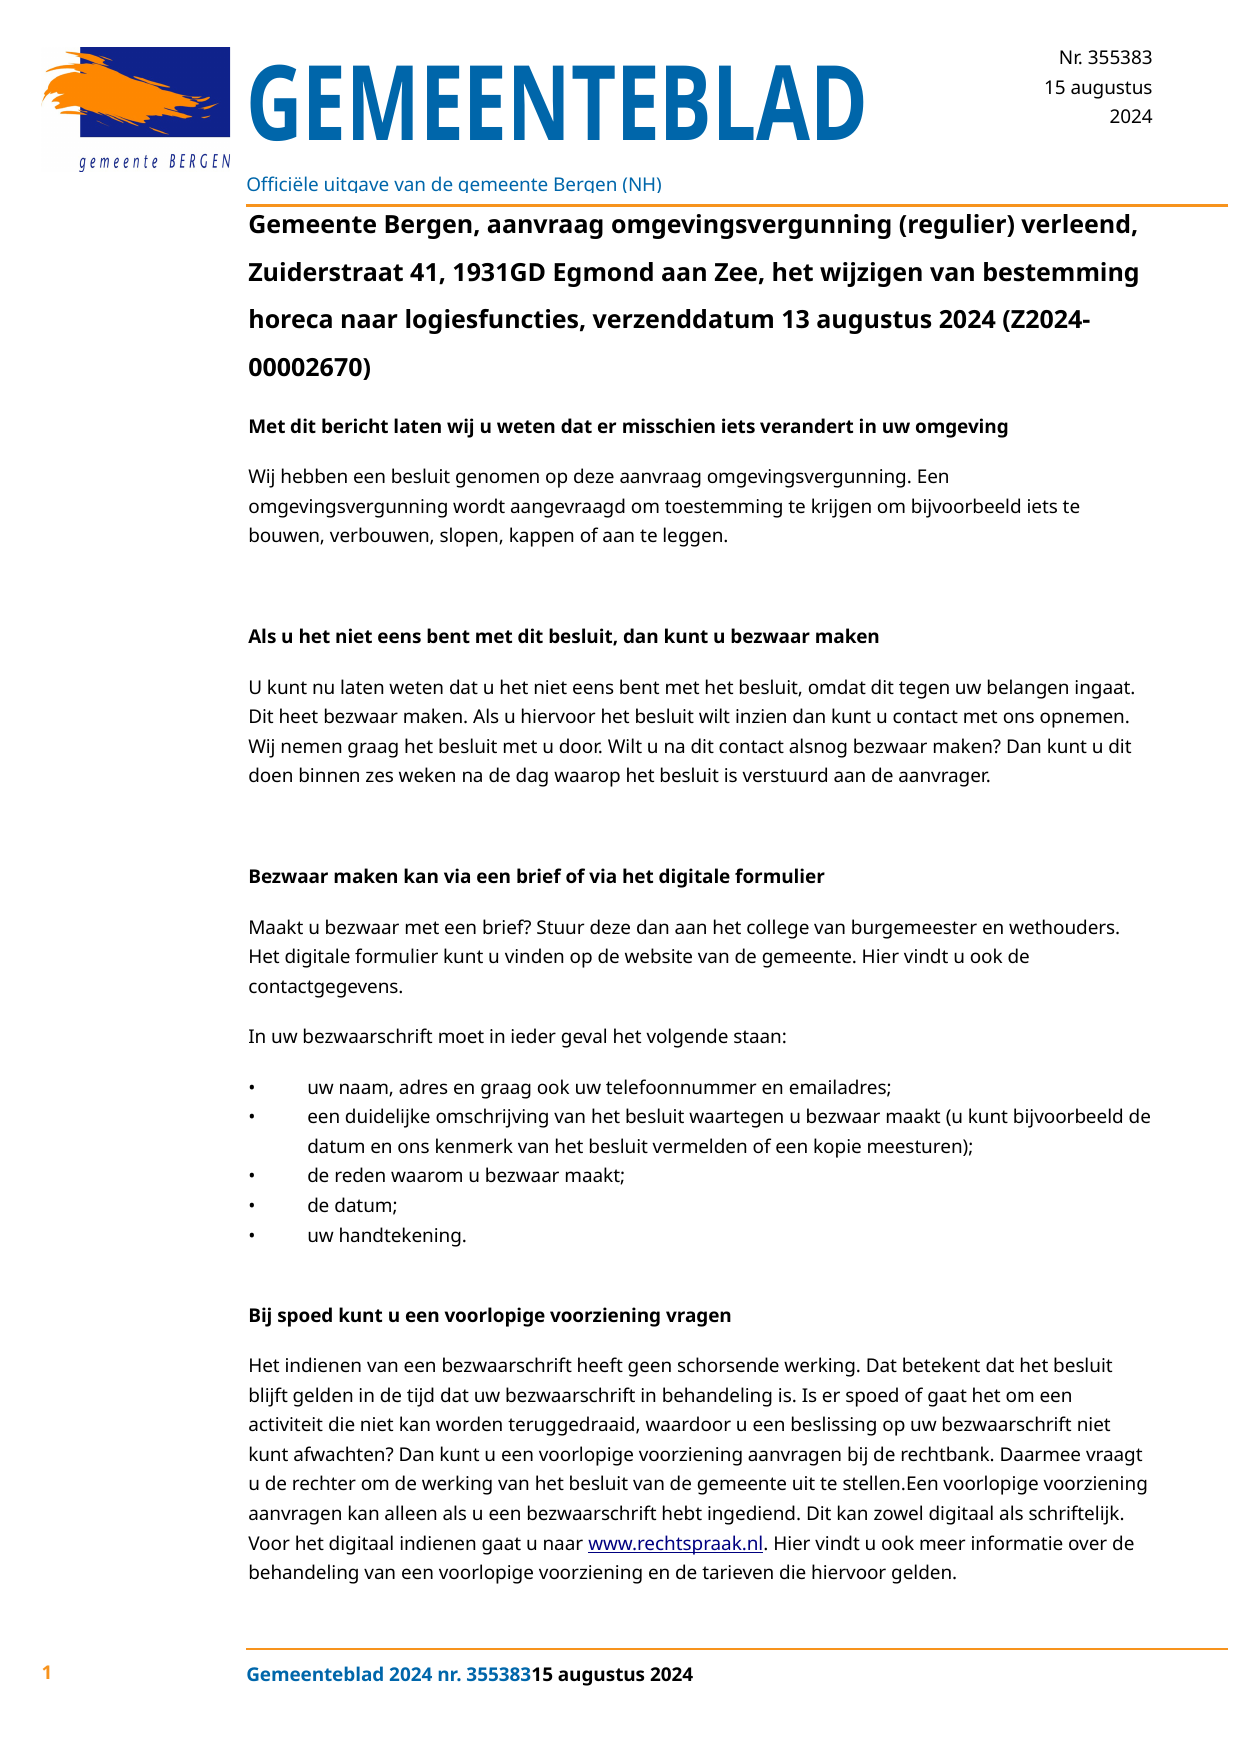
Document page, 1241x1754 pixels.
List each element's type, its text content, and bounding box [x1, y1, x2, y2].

list de reden waarom u bezwaar maakt; [248, 1163, 1152, 1188]
text Maakt u bezwaar met een brief? Stuur deze dan aan het college van burgemeester en wethouders. Het digitale formulier kunt u vinden op de website van de gemeente. Hier vindt u ook de contactgegevens. [248, 914, 1152, 999]
list een duidelijke omschrijving van het besluit waartegen u bezwaar maakt (u kunt bijvoorbeeld de datum en ons kenmerk van het besluit vermelden of een kopie meesturen); [248, 1103, 1152, 1159]
text Bezwaar maken kan via een brief of via het digitale formulier [248, 863, 1152, 889]
text Het indienen van een bezwaarschrift heeft geen schorsende werking. Dat betekent dat het besluit blijft gelden in de tijd dat uw bezwaarschrift in behandeling is. Is er spoed of gaat het om een activiteit die niet kan worden teruggedraaid, waardoor u een beslissing op uw bezwaarschrift niet kunt afwachten? Dan kunt u een voorlopige voorziening aanvragen bij de rechtbank. Daarmee vraagt u de rechter om de werking van het besluit van de gemeente uit te stellen.Een voorlopige voorziening aanvragen kan alleen als u een bezwaarschrift hebt ingediend. Dit kan zowel digitaal als schriftelijk. Voor het digitaal indienen gaat u naar www.rechtspraak.nl. Hier vindt u ook meer informatie over de behandeling van een voorlopige voorziening en de tarieven die hiervoor gelden. [248, 1352, 1152, 1585]
text Met dit bericht laten wij u weten dat er misschien iets verandert in uw omgeving [248, 413, 1152, 439]
text In uw bezwaarschrift moet in ieder geval het volgende staan: [248, 1023, 1152, 1049]
text Wij hebben een besluit genomen op deze aanvraag omgevingsvergunning. Een omgevingsvergunning wordt aangevraagd om toestemming te krijgen om bijvoorbeeld iets te bouwen, verbouwen, slopen, kappen of aan te leggen. [248, 463, 1152, 548]
text Gemeente Bergen, aanvraag omgevingsvergunning (regulier) verleend, Zuiderstraat 41, 1931GD Egmond aan Zee, het wijzigen van bestemming horeca naar logiesfuncties, verzenddatum 13 augustus 2024 (Z2024-00002670) [248, 207, 1152, 384]
list uw handtekening. [248, 1222, 1152, 1248]
text Bij spoed kunt u een voorlopige voorziening vragen [248, 1302, 1152, 1328]
picture [41, 47, 231, 172]
text U kunt nu laten weten dat u het niet eens bent met het besluit, omdat dit tegen uw belangen ingaat. Dit heet bezwaar maken. Als u hiervoor het besluit wilt inzien dan kunt u contact met ons opnemen. Wij nemen graag het besluit met u door. Wilt u na dit contact alsnog bezwaar maken? Dan kunt u dit doen binnen zes weken na de dag waarop het besluit is verstuurd aan de aanvrager. [248, 674, 1152, 788]
list uw naam, adres en graag ook uw telefoonnummer en emailadres; [248, 1074, 1152, 1100]
text Als u het niet eens bent met dit besluit, dan kunt u bezwaar maken [248, 623, 1152, 649]
list de datum; [248, 1192, 1152, 1218]
